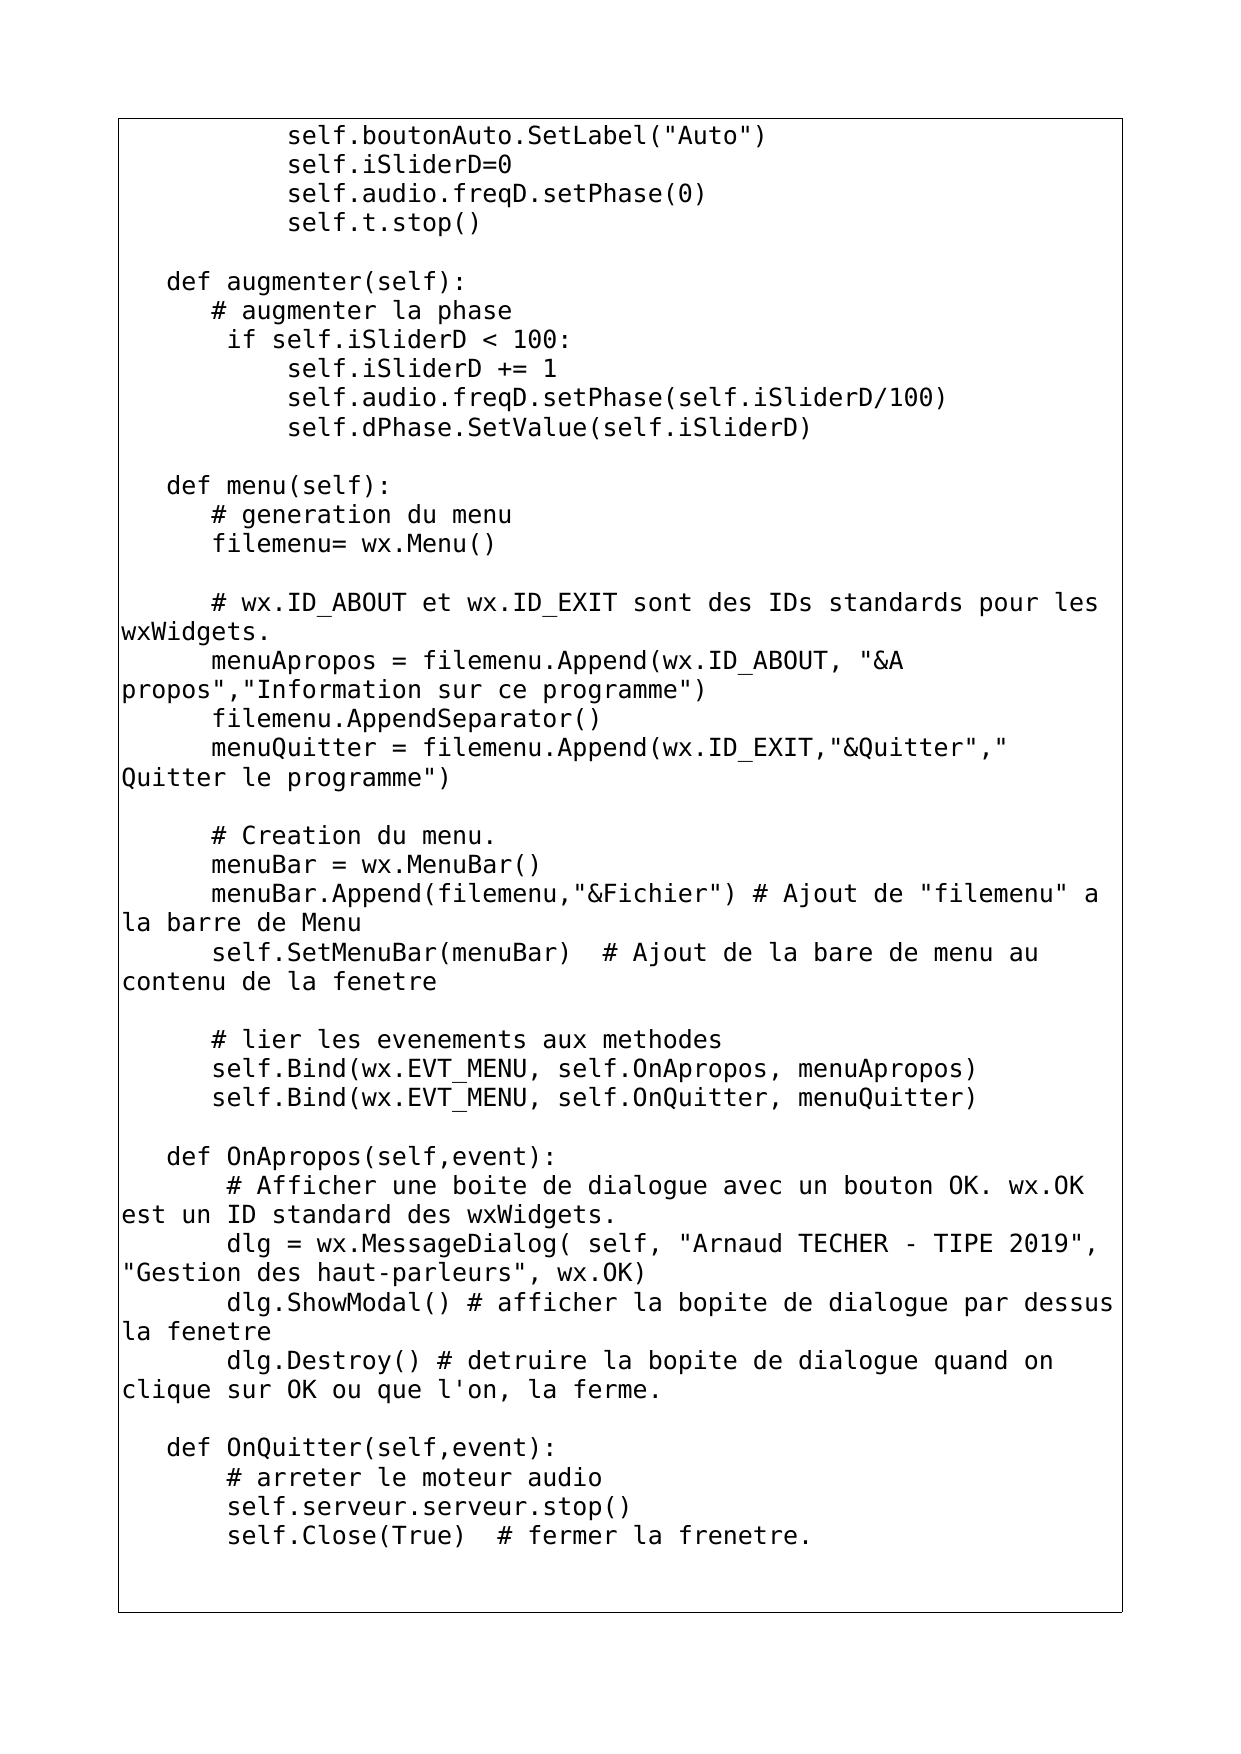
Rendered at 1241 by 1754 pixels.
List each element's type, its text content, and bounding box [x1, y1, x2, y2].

table_header self.boutonAuto.SetLabel("Auto") self.iSliderD=0 self.audio.freqD.setPhase(0) self.t.stop() def augmenter(self): # augmenter la phase if self.iSliderD < 100: self.iSliderD += 1 self.audio.freqD.setPhase(self.iSliderD/100) self.dPhase.SetValue(self.iSliderD) def menu(self): # generation du menu filemenu= wx.Menu() # wx.ID_ABOUT et wx.ID_EXIT sont des IDs standards pour les wxWidgets. menuApropos = filemenu.Append(wx.ID_ABOUT, "&A propos","Information sur ce programme") filemenu.AppendSeparator() menuQuitter = filemenu.Append(wx.ID_EXIT,"&Quitter"," Quitter le programme") # Creation du menu. menuBar = wx.MenuBar() menuBar.Append(filemenu,"&Fichier") # Ajout de "filemenu" a la barre de Menu self.SetMenuBar(menuBar) # Ajout de la bare de menu au contenu de la fenetre # lier les evenements aux methodes self.Bind(wx.EVT_MENU, self.OnApropos, menuApropos) self.Bind(wx.EVT_MENU, self.OnQuitter, menuQuitter) def OnApropos(self,event): # Afficher une boite de dialogue avec un bouton OK. wx.OK est un ID standard des wxWidgets. dlg = wx.MessageDialog( self, "Arnaud TECHER - TIPE 2019", "Gestion des haut-parleurs", wx.OK) dlg.ShowModal() # afficher la bopite de dialogue par dessus la fenetre dlg.Destroy() # detruire la bopite de dialogue quand on clique sur OK ou que l'on, la ferme. def OnQuitter(self,event): # arreter le moteur audio self.serveur.serveur.stop() self.Close(True) # fermer la frenetre. [119, 119, 1122, 1612]
